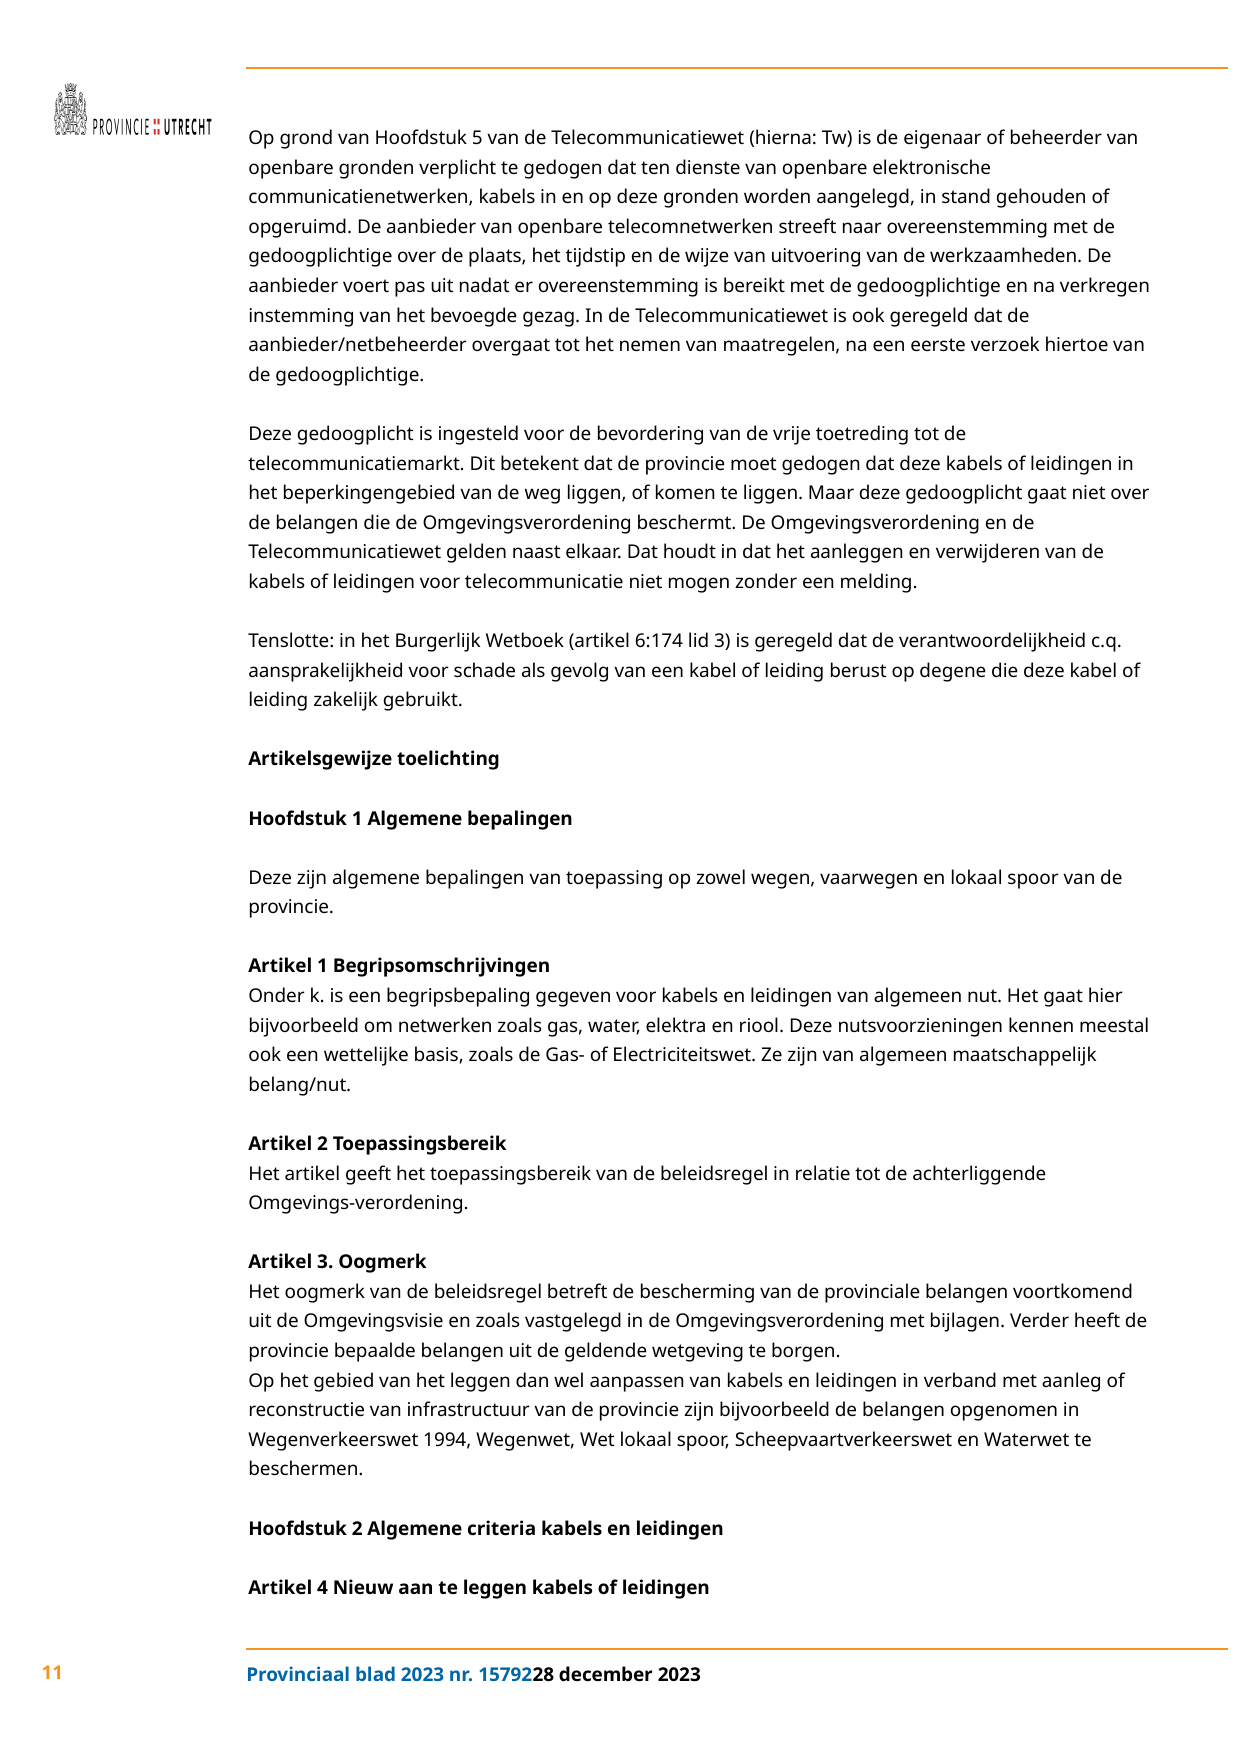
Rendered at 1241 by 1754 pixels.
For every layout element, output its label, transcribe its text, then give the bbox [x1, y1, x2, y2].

text Artikel 2 Toepassingsbereik [248, 1130, 1152, 1156]
text Artikelsgewijze toelichting [248, 746, 1152, 771]
text Artikel 3. Oogmerk [248, 1248, 1152, 1274]
text Deze gedoogplicht is ingesteld voor de bevordering van de vrije toetreding tot de telecommunicatiemarkt. Dit betekent dat de provincie moet gedogen dat deze kabels of leidingen in het beperkingengebied van de weg liggen, of komen te liggen. Maar deze gedoogplicht gaat niet over de belangen die de Omgevingsverordening beschermt. De Omgevingsverordening en de Telecommunicatiewet gelden naast elkaar. Dat houdt in dat het aanleggen en verwijderen van de kabels of leidingen voor telecommunicatie niet mogen zonder een melding. [248, 420, 1152, 594]
text Op het gebied van het leggen dan wel aanpassen van kabels en leidingen in verband met aanleg of reconstructie van infrastructuur van de provincie zijn bijvoorbeeld de belangen opgenomen in Wegenverkeerswet 1994, Wegenwet, Wet lokaal spoor, Scheepvaartverkeerswet en Waterwet te beschermen. [248, 1367, 1152, 1481]
text Onder k. is een begripsbepaling gegeven voor kabels en leidingen van algemeen nut. Het gaat hier bijvoorbeeld om netwerken zoals gas, water, elektra en riool. Deze nutsvoorzieningen kennen meestal ook een wettelijke basis, zoals de Gas- of Electriciteitswet. Ze zijn van algemeen maatschappelijk belang/nut. [248, 982, 1152, 1097]
text Hoofdstuk 1 Algemene bepalingen [248, 805, 1152, 831]
text Artikel 4 Nieuw aan te leggen kabels of leidingen [248, 1574, 1152, 1600]
text Op grond van Hoofdstuk 5 van de Telecommunicatiewet (hierna: Tw) is de eigenaar of beheerder van openbare gronden verplicht te gedogen dat ten dienste van openbare elektronische communicatienetwerken, kabels in en op deze gronden worden aangelegd, in stand gehouden of opgeruimd. De aanbieder van openbare telecomnetwerken streeft naar overeenstemming met de gedoogplichtige over de plaats, het tijdstip en de wijze van uitvoering van de werkzaamheden. De aanbieder voert pas uit nadat er overeenstemming is bereikt met de gedoogplichtige en na verkregen instemming van het bevoegde gezag. In de Telecommunicatiewet is ook geregeld dat de aanbieder/netbeheerder overgaat tot het nemen van maatregelen, na een eerste verzoek hiertoe van de gedoogplichtige. [248, 124, 1152, 387]
text Deze zijn algemene bepalingen van toepassing op zowel wegen, vaarwegen en lokaal spoor van de provincie. [248, 864, 1152, 919]
text Het artikel geeft het toepassingsbereik van de beleidsregel in relatie tot de achterliggende Omgevings-verordening. [248, 1160, 1152, 1215]
text Artikel 1 Begripsomschrijvingen [248, 953, 1152, 978]
text Hoofdstuk 2 Algemene criteria kabels en leidingen [248, 1515, 1152, 1541]
text Het oogmerk van de beleidsregel betreft de bescherming van de provinciale belangen voortkomend uit de Omgevingsvisie en zoals vastgelegd in de Omgevingsverordening met bijlagen. Verder heeft de provincie bepaalde belangen uit de geldende wetgeving te borgen. [248, 1278, 1152, 1363]
picture [41, 47, 231, 172]
text Tenslotte: in het Burgerlijk Wetboek (artikel 6:174 lid 3) is geregeld dat de verantwoordelijkheid c.q. aansprakelijkheid voor schade als gevolg van een kabel of leiding berust op degene die deze kabel of leiding zakelijk gebruikt. [248, 627, 1152, 712]
